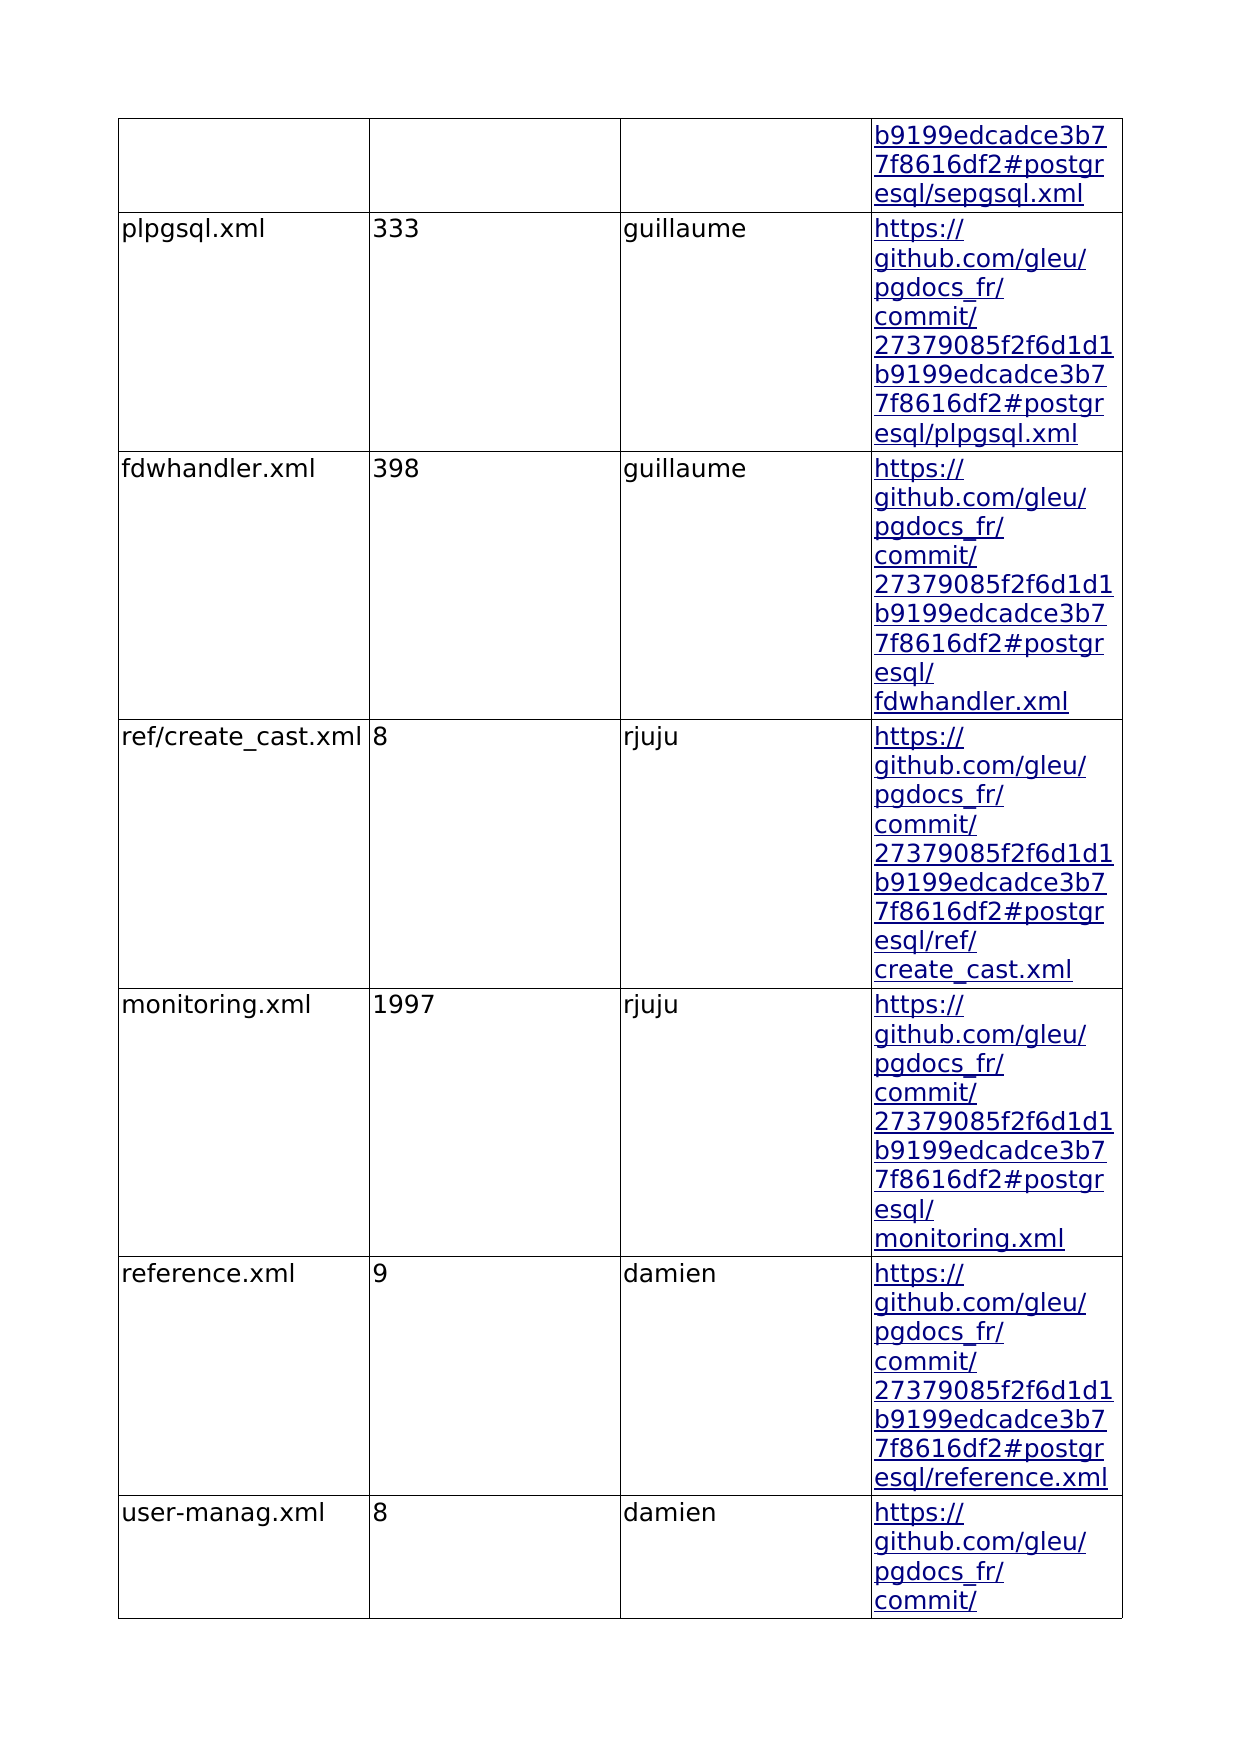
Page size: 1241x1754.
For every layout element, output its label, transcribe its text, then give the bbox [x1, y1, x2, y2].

table_cell rjuju [621, 720, 871, 988]
table_cell 398 [370, 452, 620, 719]
table_cell 8 [370, 720, 620, 988]
table_cell user-manag.xml [119, 1496, 369, 1618]
table_cell b9199edcadce3b77f8616df2#postgresql/sepgsql.xml [872, 119, 1122, 212]
table_cell 333 [370, 213, 620, 451]
table_cell https://github.com/gleu/pgdocs_fr/commit/27379085f2f6d1d1b9199edcadce3b77f8616df2#postgresql/monitoring.xml [872, 989, 1122, 1256]
table_cell fdwhandler.xml [119, 452, 369, 719]
table_cell guillaume [621, 213, 871, 451]
table_cell plpgsql.xml [119, 213, 369, 451]
table_cell https://github.com/gleu/pgdocs_fr/commit/27379085f2f6d1d1b9199edcadce3b77f8616df2#postgresql/ref/create_cast.xml [872, 720, 1122, 988]
table_cell [621, 119, 871, 212]
table_cell https://github.com/gleu/pgdocs_fr/commit/ [872, 1496, 1122, 1618]
table_cell https://github.com/gleu/pgdocs_fr/commit/27379085f2f6d1d1b9199edcadce3b77f8616df2#postgresql/reference.xml [872, 1257, 1122, 1495]
table_cell ref/create_cast.xml [119, 720, 369, 988]
table_cell reference.xml [119, 1257, 369, 1495]
table_cell 1997 [370, 989, 620, 1256]
table_cell guillaume [621, 452, 871, 719]
table_cell damien [621, 1496, 871, 1618]
table_cell rjuju [621, 989, 871, 1256]
table_cell [119, 119, 369, 212]
table_cell https://github.com/gleu/pgdocs_fr/commit/27379085f2f6d1d1b9199edcadce3b77f8616df2#postgresql/plpgsql.xml [872, 213, 1122, 451]
table_cell damien [621, 1257, 871, 1495]
table_cell [370, 119, 620, 212]
table_cell monitoring.xml [119, 989, 369, 1256]
table_cell 9 [370, 1257, 620, 1495]
table_cell 8 [370, 1496, 620, 1618]
table_cell https://github.com/gleu/pgdocs_fr/commit/27379085f2f6d1d1b9199edcadce3b77f8616df2#postgresql/fdwhandler.xml [872, 452, 1122, 719]
